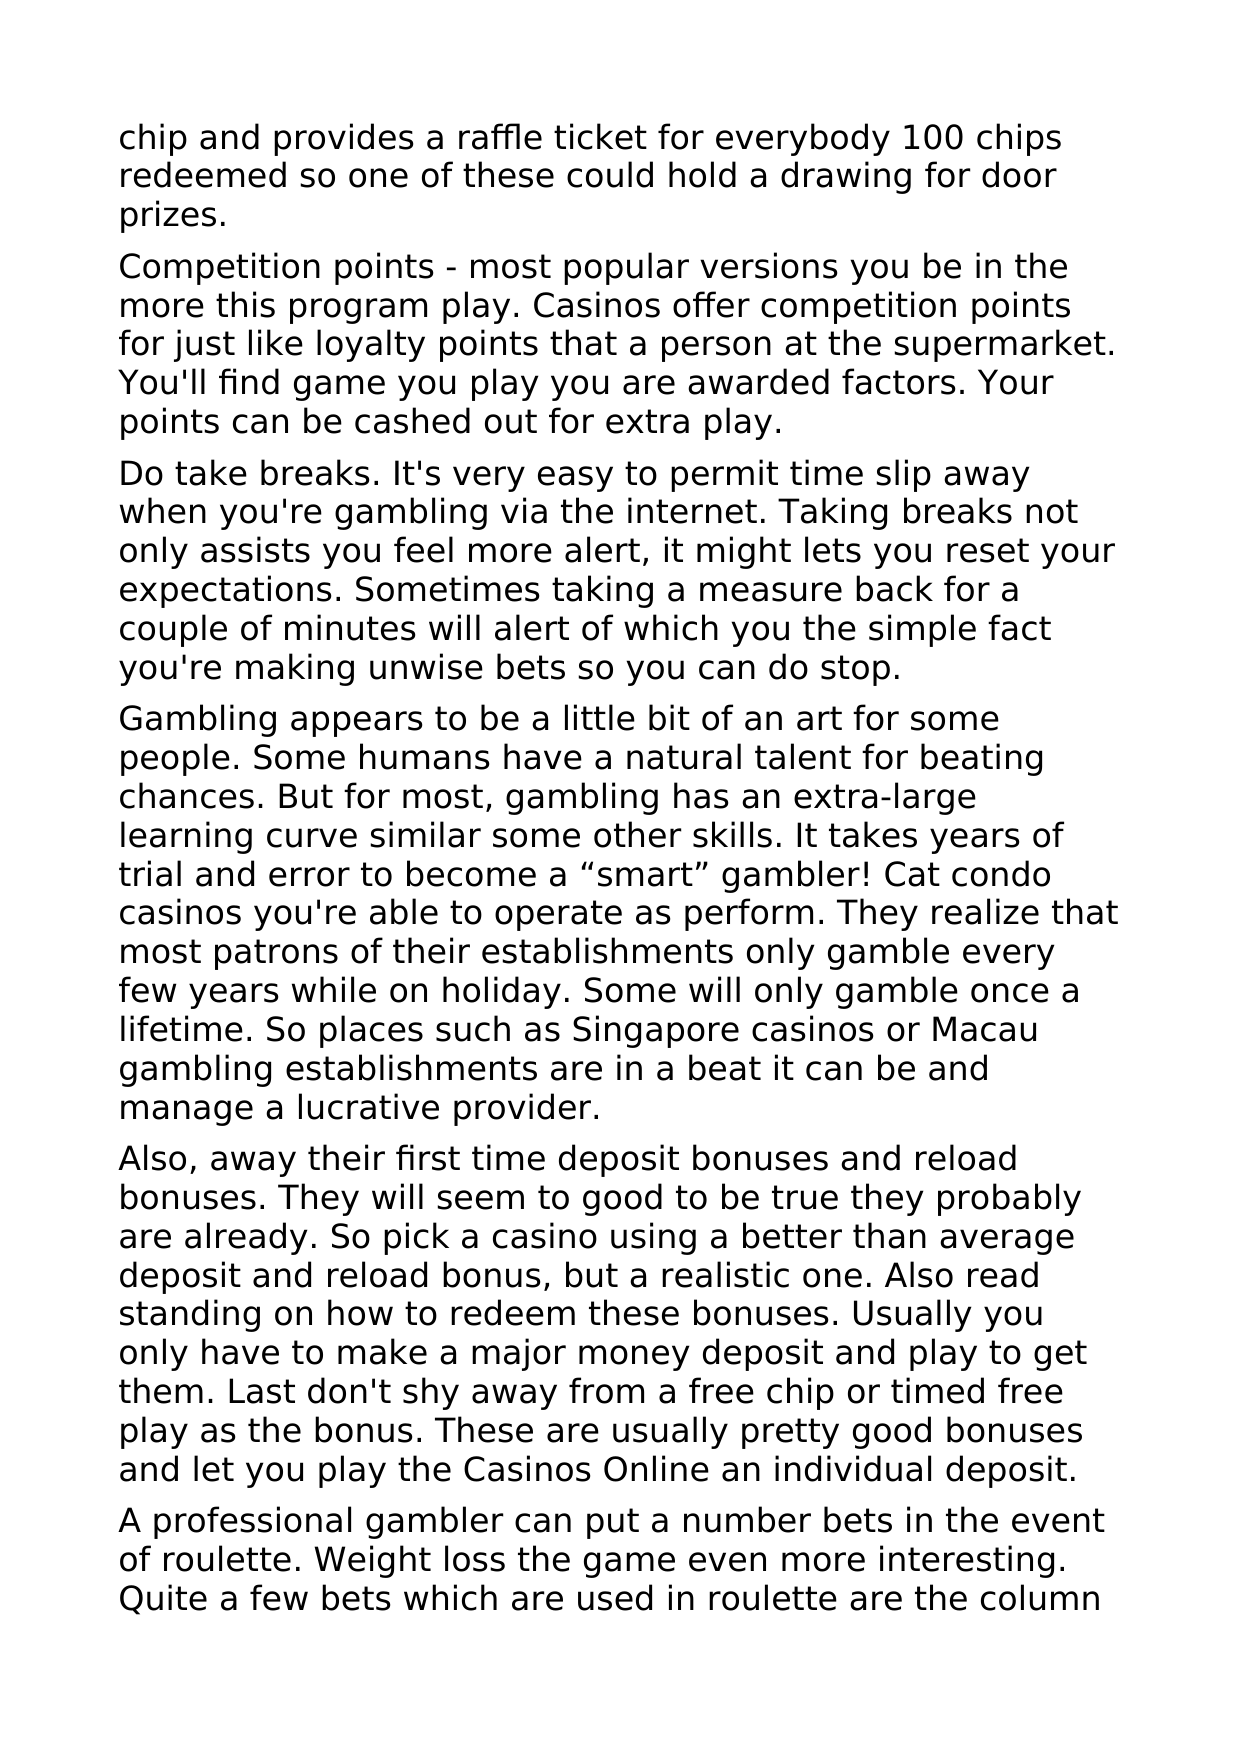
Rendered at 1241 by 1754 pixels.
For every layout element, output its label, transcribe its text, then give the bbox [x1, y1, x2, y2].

text Also, away their first time deposit bonuses and reload bonuses. They will seem to good to be true they probably are already. So pick a casino using a better than average deposit and reload bonus, but a realistic one. Also read standing on how to redeem these bonuses. Usually you only have to make a major money deposit and play to get them. Last don't shy away from a free chip or timed free play as the bonus. These are usually pretty good bonuses and let you play the Casinos Online an individual deposit. [118, 1139, 1122, 1489]
text Gambling appears to be a little bit of an art for some people. Some humans have a natural talent for beating chances. But for most, gambling has an extra-large learning curve similar some other skills. It takes years of trial and error to become a “smart” gambler! Cat condo casinos you're able to operate as perform. They realize that most patrons of their establishments only gamble every few years while on holiday. Some will only gamble once a lifetime. So places such as Singapore casinos or Macau gambling establishments are in a beat it can be and manage a lucrative provider. [118, 699, 1122, 1127]
text A professional gambler can put a number bets in the event of roulette. Weight loss the game even more interesting. Quite a few bets which are used in roulette are the column [118, 1502, 1122, 1618]
text Do take breaks. It's very easy to permit time slip away when you're gambling via the internet. Taking breaks not only assists you feel more alert, it might lets you reset your expectations. Sometimes taking a measure back for a couple of minutes will alert of which you the simple fact you're making unwise bets so you can do stop. [118, 454, 1122, 687]
text chip and provides a raffle ticket for everybody 100 chips redeemed so one of these could hold a drawing for door prizes. [118, 118, 1122, 235]
text Competition points - most popular versions you be in the more this program play. Casinos offer competition points for just like loyalty points that a person at the supermarket. You'll find game you play you are awarded factors. Your points can be cashed out for extra play. [118, 247, 1122, 441]
